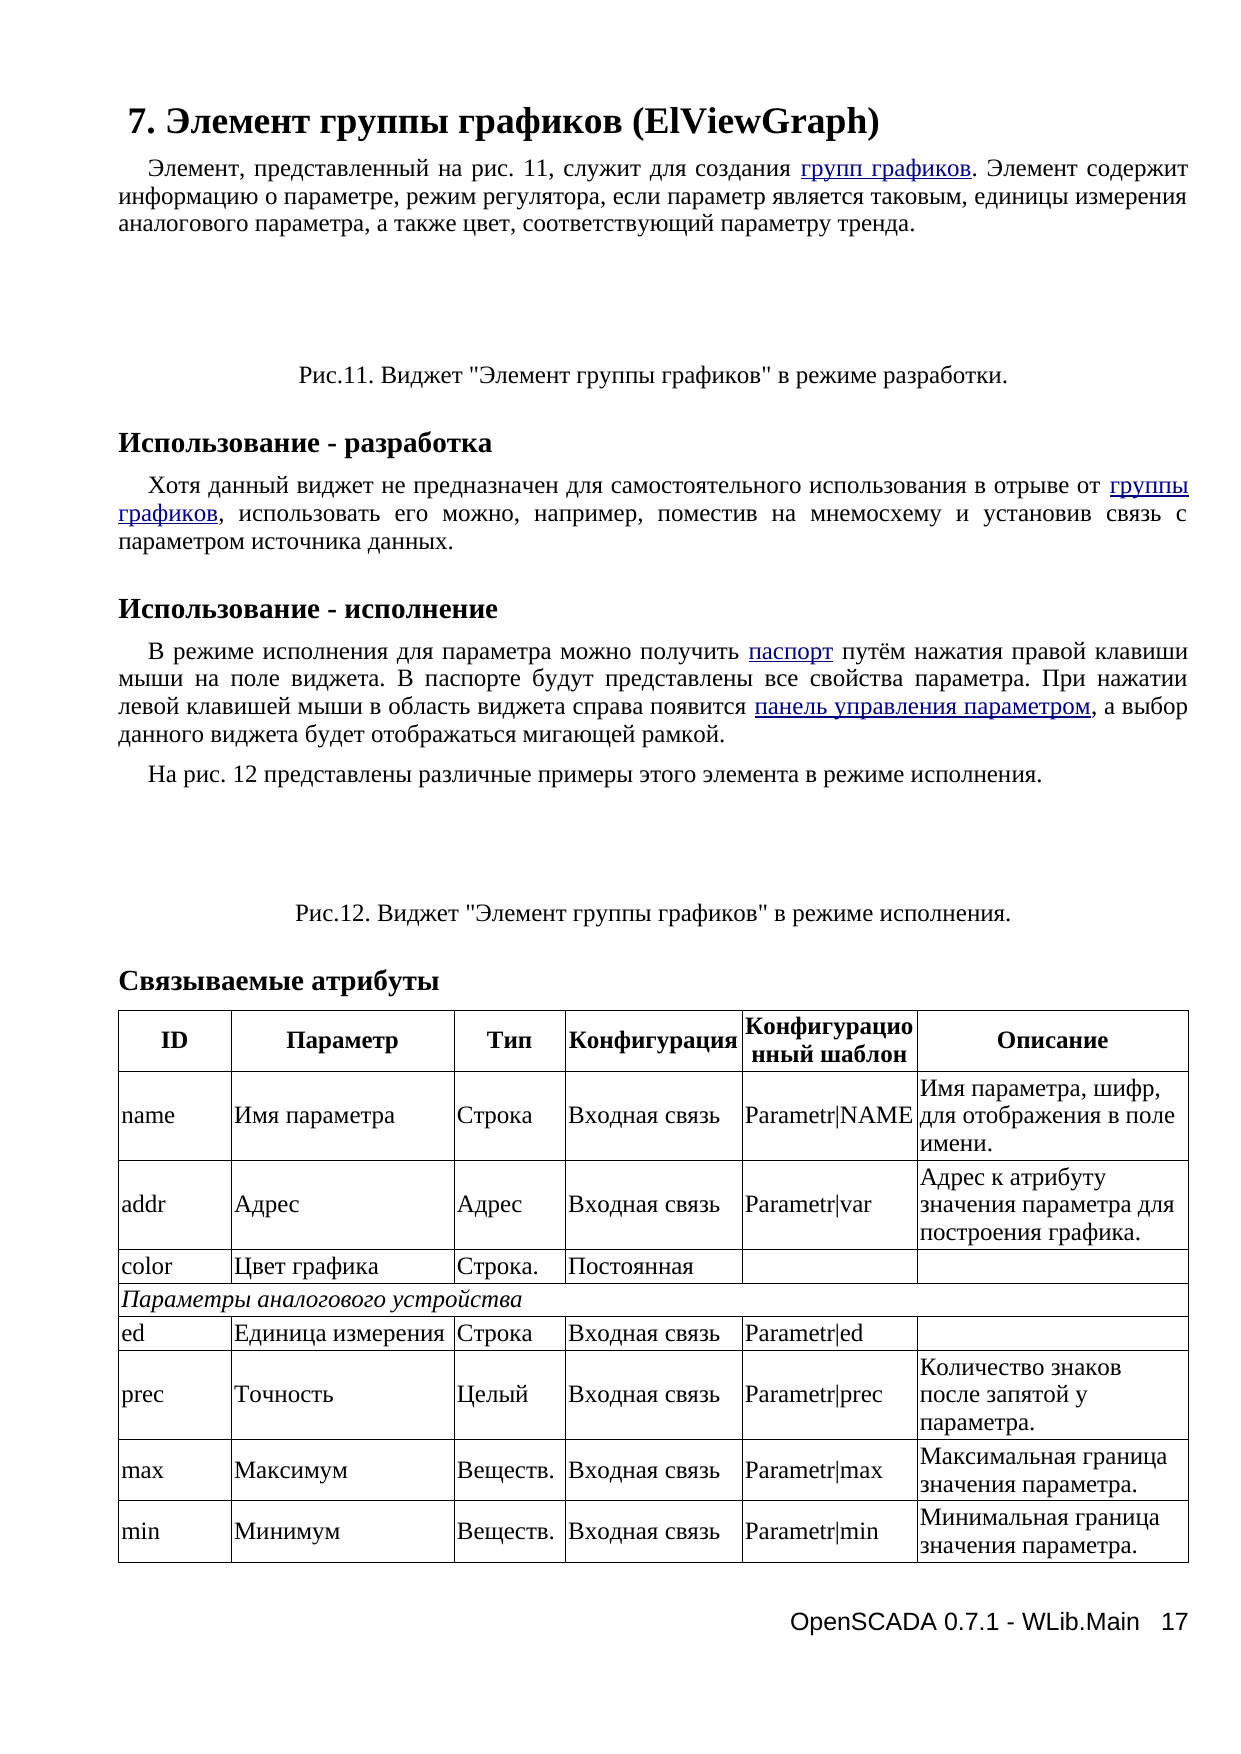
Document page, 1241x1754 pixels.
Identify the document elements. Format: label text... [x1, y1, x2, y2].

table_cell max [119, 1440, 231, 1500]
text В режиме исполнения для параметра можно получить паспорт путём нажатия правой клавиши мыши на поле виджета. В паспорте будут представлены все свойства параметра. При нажатии левой клавишей мыши в область виджета справа появится панель управления параметром, а выбор данного виджета будет отображаться мигающей рамкой. [118, 637, 1188, 748]
table_cell [918, 1250, 1188, 1283]
subtitle Связываемые атрибуты [118, 965, 1188, 997]
table_cell Параметры аналогового устройства [119, 1284, 1188, 1316]
table_cell addr [119, 1161, 231, 1249]
text Рис.11. Виджет "Элемент группы графиков" в режиме разработки. [118, 250, 1188, 389]
table_cell Постоянная [566, 1250, 742, 1283]
table_cell Входная связь [566, 1351, 742, 1439]
subtitle Использование - исполнение [118, 592, 1188, 624]
table_cell prec [119, 1351, 231, 1439]
subtitle Использование - разработка [118, 427, 1188, 459]
table_header Описание [918, 1011, 1188, 1071]
table_cell Целый [455, 1351, 565, 1439]
table_cell Строка. [455, 1250, 565, 1283]
table_cell Адрес [232, 1161, 454, 1249]
table_cell Входная связь [566, 1161, 742, 1249]
table_cell Имя параметра, шифр, для отображения в поле имени. [918, 1072, 1188, 1160]
table_cell Адрес [455, 1161, 565, 1249]
table_cell Строка [455, 1317, 565, 1350]
table_cell min [119, 1501, 231, 1562]
table_cell Parametr|min [743, 1501, 917, 1562]
table_cell Цвет графика [232, 1250, 454, 1283]
table_cell Входная связь [566, 1317, 742, 1350]
table_cell Единица измерения [232, 1317, 454, 1350]
table_cell ed [119, 1317, 231, 1350]
table_cell Минимальная граница значения параметра. [918, 1501, 1188, 1562]
table_cell Parametr|ed [743, 1317, 917, 1350]
subtitle 7. Элемент группы графиков (ElViewGraph) [118, 100, 1188, 142]
text Элемент, представленный на рис. 11, служит для создания групп графиков. Элемент содержит информацию о параметре, режим регулятора, если параметр является таковым, единицы измерения аналогового параметра, а также цвет, соответствующий параметру тренда. [118, 154, 1188, 237]
table_cell Максимум [232, 1440, 454, 1500]
table_cell [743, 1250, 917, 1283]
table_header Конфигурация [566, 1011, 742, 1071]
table_cell Входная связь [566, 1501, 742, 1562]
table_cell Количество знаков после запятой у параметра. [918, 1351, 1188, 1439]
table_cell Строка [455, 1072, 565, 1160]
table_cell Входная связь [566, 1440, 742, 1500]
table_cell Parametr|max [743, 1440, 917, 1500]
table_cell color [119, 1250, 231, 1283]
table_cell Минимум [232, 1501, 454, 1562]
table_cell Parametr|prec [743, 1351, 917, 1439]
text На рис. 12 представлены различные примеры этого элемента в режиме исполнения. [118, 760, 1188, 788]
table_cell [918, 1317, 1188, 1350]
text Хотя данный виджет не предназначен для самостоятельного использования в отрыве от группы графиков, использовать его можно, например, поместив на мнемосхему и установив связь с параметром источника данных. [118, 471, 1188, 554]
table_cell Входная связь [566, 1072, 742, 1160]
text Рис.12. Виджет "Элемент группы графиков" в режиме исполнения. [118, 800, 1188, 927]
table_cell Parametr|var [743, 1161, 917, 1249]
table_header Параметр [232, 1011, 454, 1071]
table_header ID [119, 1011, 231, 1071]
table_cell Адрес к атрибуту значения параметра для построения графика. [918, 1161, 1188, 1249]
table_header Тип [455, 1011, 565, 1071]
table_cell Точность [232, 1351, 454, 1439]
table_cell Веществ. [455, 1501, 565, 1562]
table_cell Веществ. [455, 1440, 565, 1500]
table_cell name [119, 1072, 231, 1160]
table_header Конфигурационный шаблон [743, 1011, 917, 1071]
table_cell Parametr|NAME [743, 1072, 917, 1160]
table_cell Максимальная граница значения параметра. [918, 1440, 1188, 1500]
table_cell Имя параметра [232, 1072, 454, 1160]
